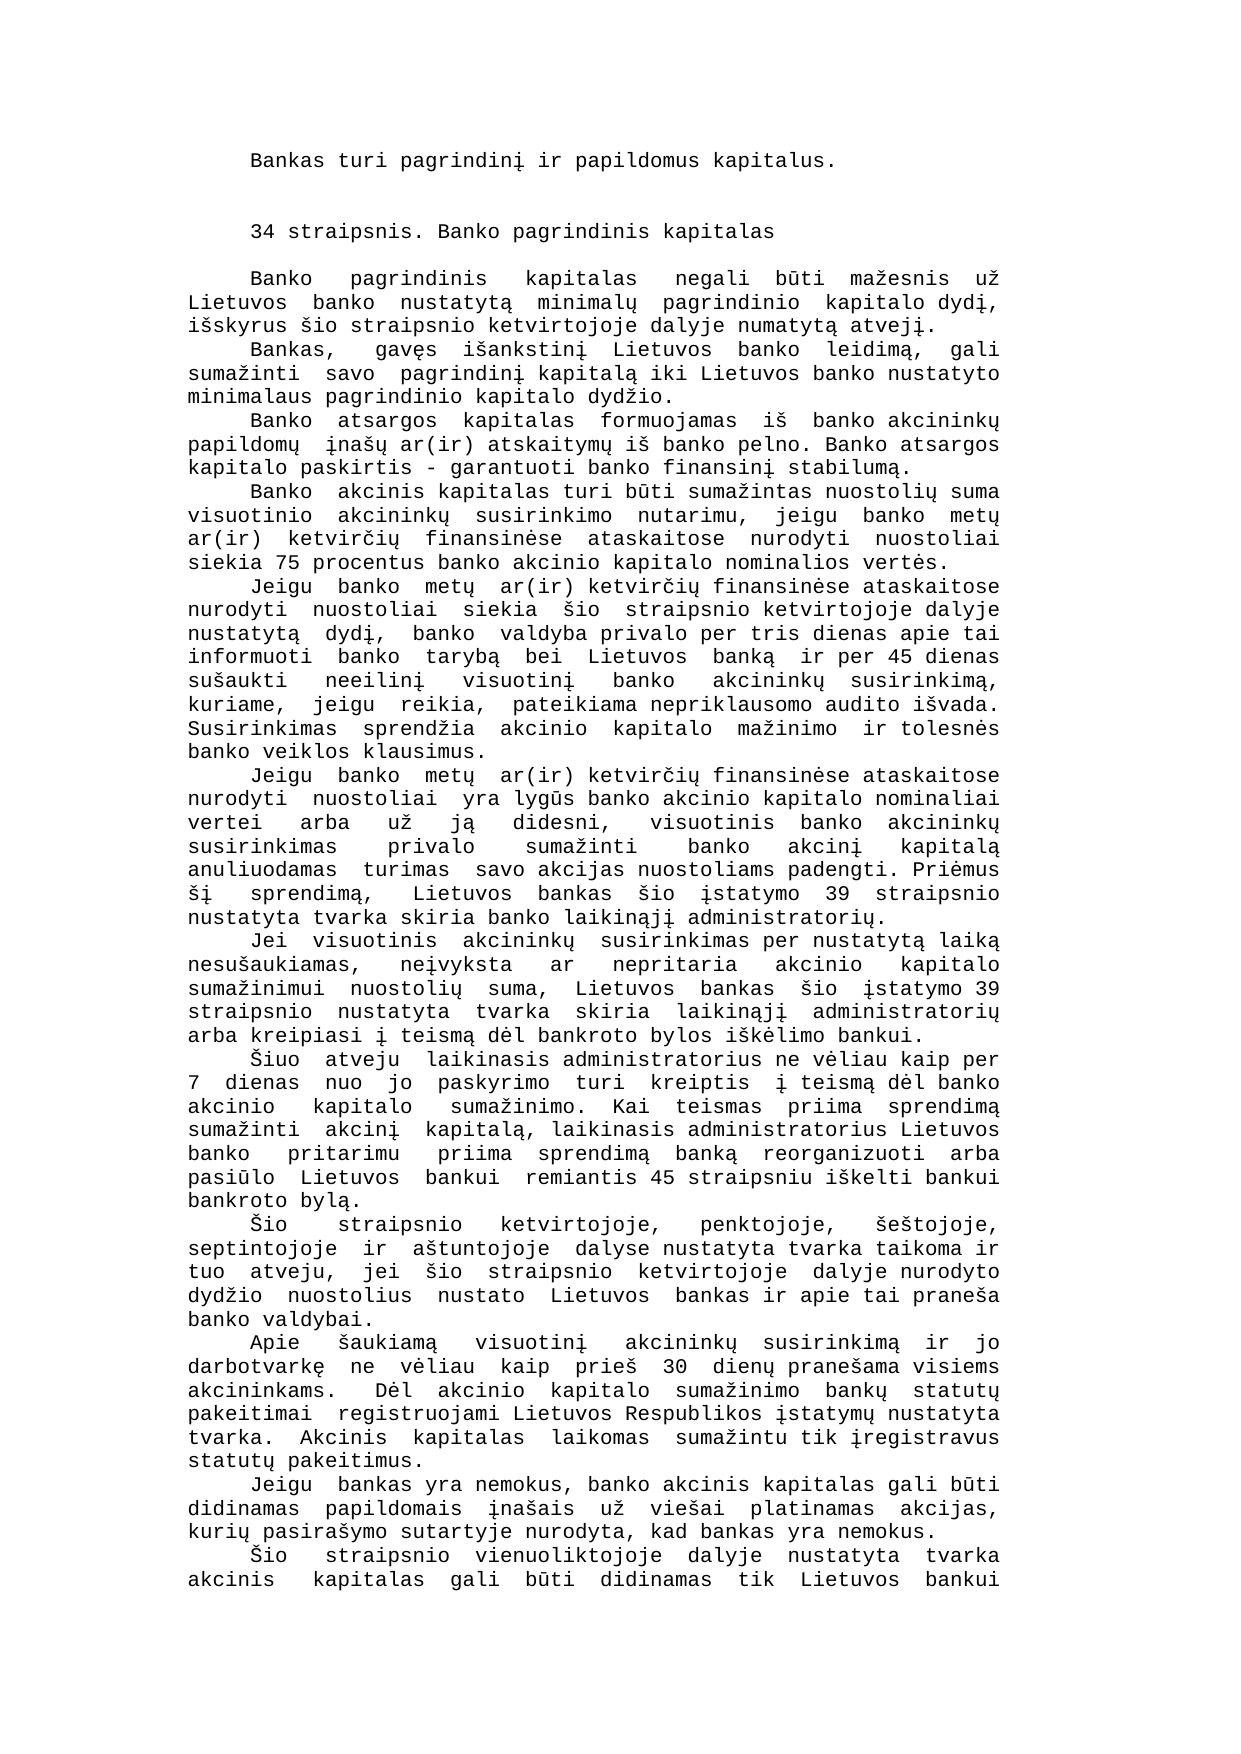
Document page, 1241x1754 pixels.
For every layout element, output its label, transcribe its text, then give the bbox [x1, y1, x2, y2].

text kurių pasirašymo sutartyje nurodyta, kad bankas yra nemokus. [187, 1521, 1053, 1545]
text ar(ir) ketvirčių finansinėse ataskaitose nurodyti nuostoliai [187, 528, 1053, 552]
text 7 dienas nuo jo paskyrimo turi kreiptis į teismą dėl banko [187, 1072, 1053, 1096]
text dydžio nuostolius nustato Lietuvos bankas ir apie tai praneša [187, 1285, 1053, 1309]
text visuotinio akcininkų susirinkimo nutarimu, jeigu banko metų [187, 505, 1053, 528]
text Bankas, gavęs išankstinį Lietuvos banko leidimą, gali [187, 339, 1053, 363]
text kapitalo paskirtis - garantuoti banko finansinį stabilumą. [187, 457, 1053, 481]
text Banko pagrindinis kapitalas negali būti mažesnis už [187, 268, 1053, 292]
text Apie šaukiamą visuotinį akcininkų susirinkimą ir jo [187, 1332, 1053, 1356]
text išskyrus šio straipsnio ketvirtojoje dalyje numatytą atvejį. [187, 316, 1053, 339]
text nustatyta tvarka skiria banko laikinąjį administratorių. [187, 907, 1053, 930]
text nurodyti nuostoliai siekia šio straipsnio ketvirtojoje dalyje [187, 599, 1053, 623]
text Jeigu banko metų ar(ir) ketvirčių finansinėse ataskaitose [187, 765, 1053, 788]
text šį sprendimą, Lietuvos bankas šio įstatymo 39 straipsnio [187, 883, 1053, 907]
text akcinio kapitalo sumažinimo. Kai teismas priima sprendimą [187, 1096, 1053, 1119]
text Jeigu banko metų ar(ir) ketvirčių finansinėse ataskaitose [187, 576, 1053, 599]
text straipsnio nustatyta tvarka skiria laikinąjį administratorių [187, 1001, 1053, 1025]
text Lietuvos banko nustatytą minimalų pagrindinio kapitalo dydį, [187, 292, 1053, 316]
text Jeigu bankas yra nemokus, banko akcinis kapitalas gali būti [187, 1474, 1053, 1498]
text arba kreipiasi į teismą dėl bankroto bylos iškėlimo bankui. [187, 1025, 1053, 1048]
text anuliuodamas turimas savo akcijas nuostoliams padengti. Priėmus [187, 859, 1053, 883]
text pasiūlo Lietuvos bankui remiantis 45 straipsniu iškelti bankui [187, 1167, 1053, 1190]
text statutų pakeitimus. [187, 1451, 1053, 1474]
text banko pritarimu priima sprendimą banką reorganizuoti arba [187, 1143, 1053, 1167]
text Susirinkimas sprendžia akcinio kapitalo mažinimo ir tolesnės [187, 717, 1053, 741]
text tvarka. Akcinis kapitalas laikomas sumažintu tik įregistravus [187, 1427, 1053, 1451]
text akcininkams. Dėl akcinio kapitalo sumažinimo bankų statutų [187, 1379, 1053, 1403]
text akcinis kapitalas gali būti didinamas tik Lietuvos bankui [187, 1569, 1053, 1592]
text pakeitimai registruojami Lietuvos Respublikos įstatymų nustatyta [187, 1403, 1053, 1427]
text informuoti banko tarybą bei Lietuvos banką ir per 45 dienas [187, 647, 1053, 670]
text didinamas papildomais įnašais už viešai platinamas akcijas, [187, 1498, 1053, 1521]
text sumažinti savo pagrindinį kapitalą iki Lietuvos banko nustatyto [187, 363, 1053, 386]
text Banko atsargos kapitalas formuojamas iš banko akcininkų [187, 410, 1053, 434]
text vertei arba už ją didesni, visuotinis banko akcininkų [187, 812, 1053, 836]
text minimalaus pagrindinio kapitalo dydžio. [187, 386, 1053, 410]
text nustatytą dydį, banko valdyba privalo per tris dienas apie tai [187, 623, 1053, 647]
text Bankas turi pagrindinį ir papildomus kapitalus. [187, 150, 1053, 174]
text 34 straipsnis. Banko pagrindinis kapitalas [187, 221, 1053, 244]
text kuriame, jeigu reikia, pateikiama nepriklausomo audito išvada. [187, 694, 1053, 717]
text Jei visuotinis akcininkų susirinkimas per nustatytą laiką [187, 930, 1053, 954]
text sumažinti akcinį kapitalą, laikinasis administratorius Lietuvos [187, 1119, 1053, 1143]
text Banko akcinis kapitalas turi būti sumažintas nuostolių suma [187, 481, 1053, 505]
text siekia 75 procentus banko akcinio kapitalo nominalios vertės. [187, 552, 1053, 576]
text banko valdybai. [187, 1309, 1053, 1332]
text banko veiklos klausimus. [187, 741, 1053, 765]
text susirinkimas privalo sumažinti banko akcinį kapitalą [187, 836, 1053, 859]
text sušaukti neeilinį visuotinį banko akcininkų susirinkimą, [187, 670, 1053, 694]
text bankroto bylą. [187, 1190, 1053, 1214]
text papildomų įnašų ar(ir) atskaitymų iš banko pelno. Banko atsargos [187, 434, 1053, 457]
text sumažinimui nuostolių suma, Lietuvos bankas šio įstatymo 39 [187, 978, 1053, 1001]
text Šio straipsnio ketvirtojoje, penktojoje, šeštojoje, [187, 1214, 1053, 1238]
text nurodyti nuostoliai yra lygūs banko akcinio kapitalo nominaliai [187, 788, 1053, 812]
text nesušaukiamas, neįvyksta ar nepritaria akcinio kapitalo [187, 954, 1053, 978]
text tuo atveju, jei šio straipsnio ketvirtojoje dalyje nurodyto [187, 1261, 1053, 1285]
text Šiuo atveju laikinasis administratorius ne vėliau kaip per [187, 1048, 1053, 1072]
text septintojoje ir aštuntojoje dalyse nustatyta tvarka taikoma ir [187, 1238, 1053, 1261]
text Šio straipsnio vienuoliktojoje dalyje nustatyta tvarka [187, 1545, 1053, 1569]
text darbotvarkę ne vėliau kaip prieš 30 dienų pranešama visiems [187, 1356, 1053, 1379]
